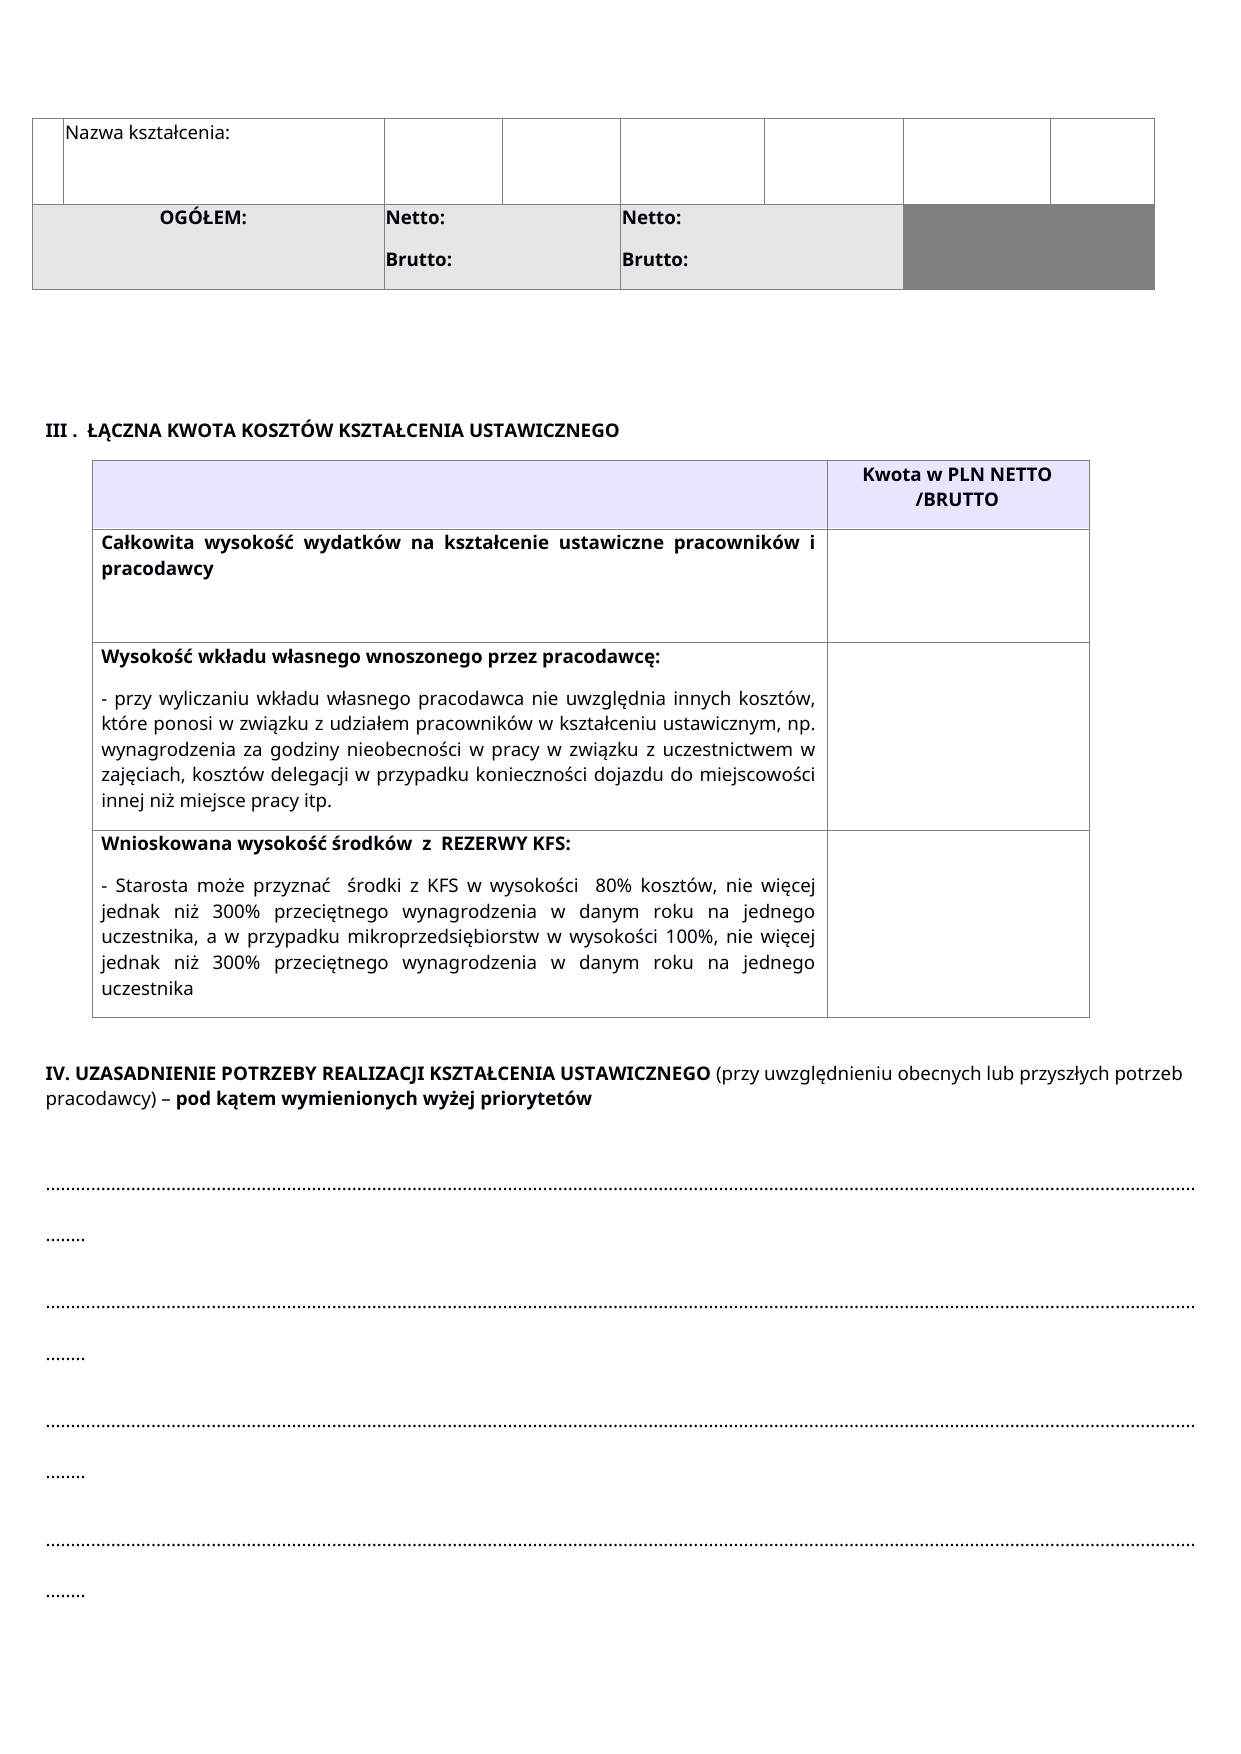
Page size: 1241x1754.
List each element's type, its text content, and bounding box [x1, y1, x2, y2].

text IV. UZASADNIENIE POTRZEBY REALIZACJI KSZTAŁCENIA USTAWICZNEGO (przy uwzględnieniu obecnych lub przyszłych potrzeb pracodawcy) – pod kątem wymienionych wyżej priorytetów [45, 1060, 1195, 1111]
table_cell OGÓŁEM: [33, 205, 384, 289]
table_cell [765, 119, 903, 203]
table_cell Wnioskowana wysokość środków z REZERWY KFS: - Starosta może przyznać środki z KFS w wysokości 80% kosztów, nie więcej jednak niż 300% przeciętnego wynagrodzenia w danym roku na jednego uczestnika, a w przypadku mikroprzedsiębiorstw w wysokości 100%, nie więcej jednak niż 300% przeciętnego wynagrodzenia w danym roku na jednego uczestnika [93, 831, 827, 1017]
table_cell Netto: Brutto: [385, 205, 620, 289]
table_cell [1051, 205, 1154, 289]
table_cell [828, 643, 1089, 829]
table_cell [904, 205, 1050, 289]
table_cell [503, 119, 620, 203]
text ............................................................................................................................................................................................................................................. [45, 1408, 1195, 1484]
table_cell [828, 831, 1089, 1017]
table_cell Wysokość wkładu własnego wnoszonego przez pracodawcę: - przy wyliczaniu wkładu własnego pracodawca nie uwzględnia innych kosztów, które ponosi w związku z udziałem pracowników w kształceniu ustawicznym, np. wynagrodzenia za godziny nieobecności w pracy w związku z uczestnictwem w zajęciach, kosztów delegacji w przypadku konieczności dojazdu do miejscowości innej niż miejsce pracy itp. [93, 643, 827, 829]
table_cell [621, 119, 764, 203]
text ............................................................................................................................................................................................................................................. [45, 1170, 1195, 1247]
table_cell Całkowita wysokość wydatków na kształcenie ustawiczne pracowników i pracodawcy [93, 530, 827, 642]
table_cell Nazwa kształcenia: [64, 119, 384, 203]
text ............................................................................................................................................................................................................................................. [45, 1289, 1195, 1365]
table_header Kwota w PLN NETTO /BRUTTO [828, 461, 1089, 528]
table_cell [1051, 119, 1154, 203]
table_cell [904, 119, 1050, 203]
table_cell [385, 119, 502, 203]
text ............................................................................................................................................................................................................................................. [45, 1526, 1195, 1603]
table_cell Netto: Brutto: [621, 205, 903, 289]
table_cell [33, 119, 63, 203]
text III . ŁĄCZNA KWOTA KOSZTÓW KSZTAŁCENIA USTAWICZNEGO [45, 418, 1195, 443]
table_header [93, 461, 827, 528]
table_cell [828, 530, 1089, 642]
